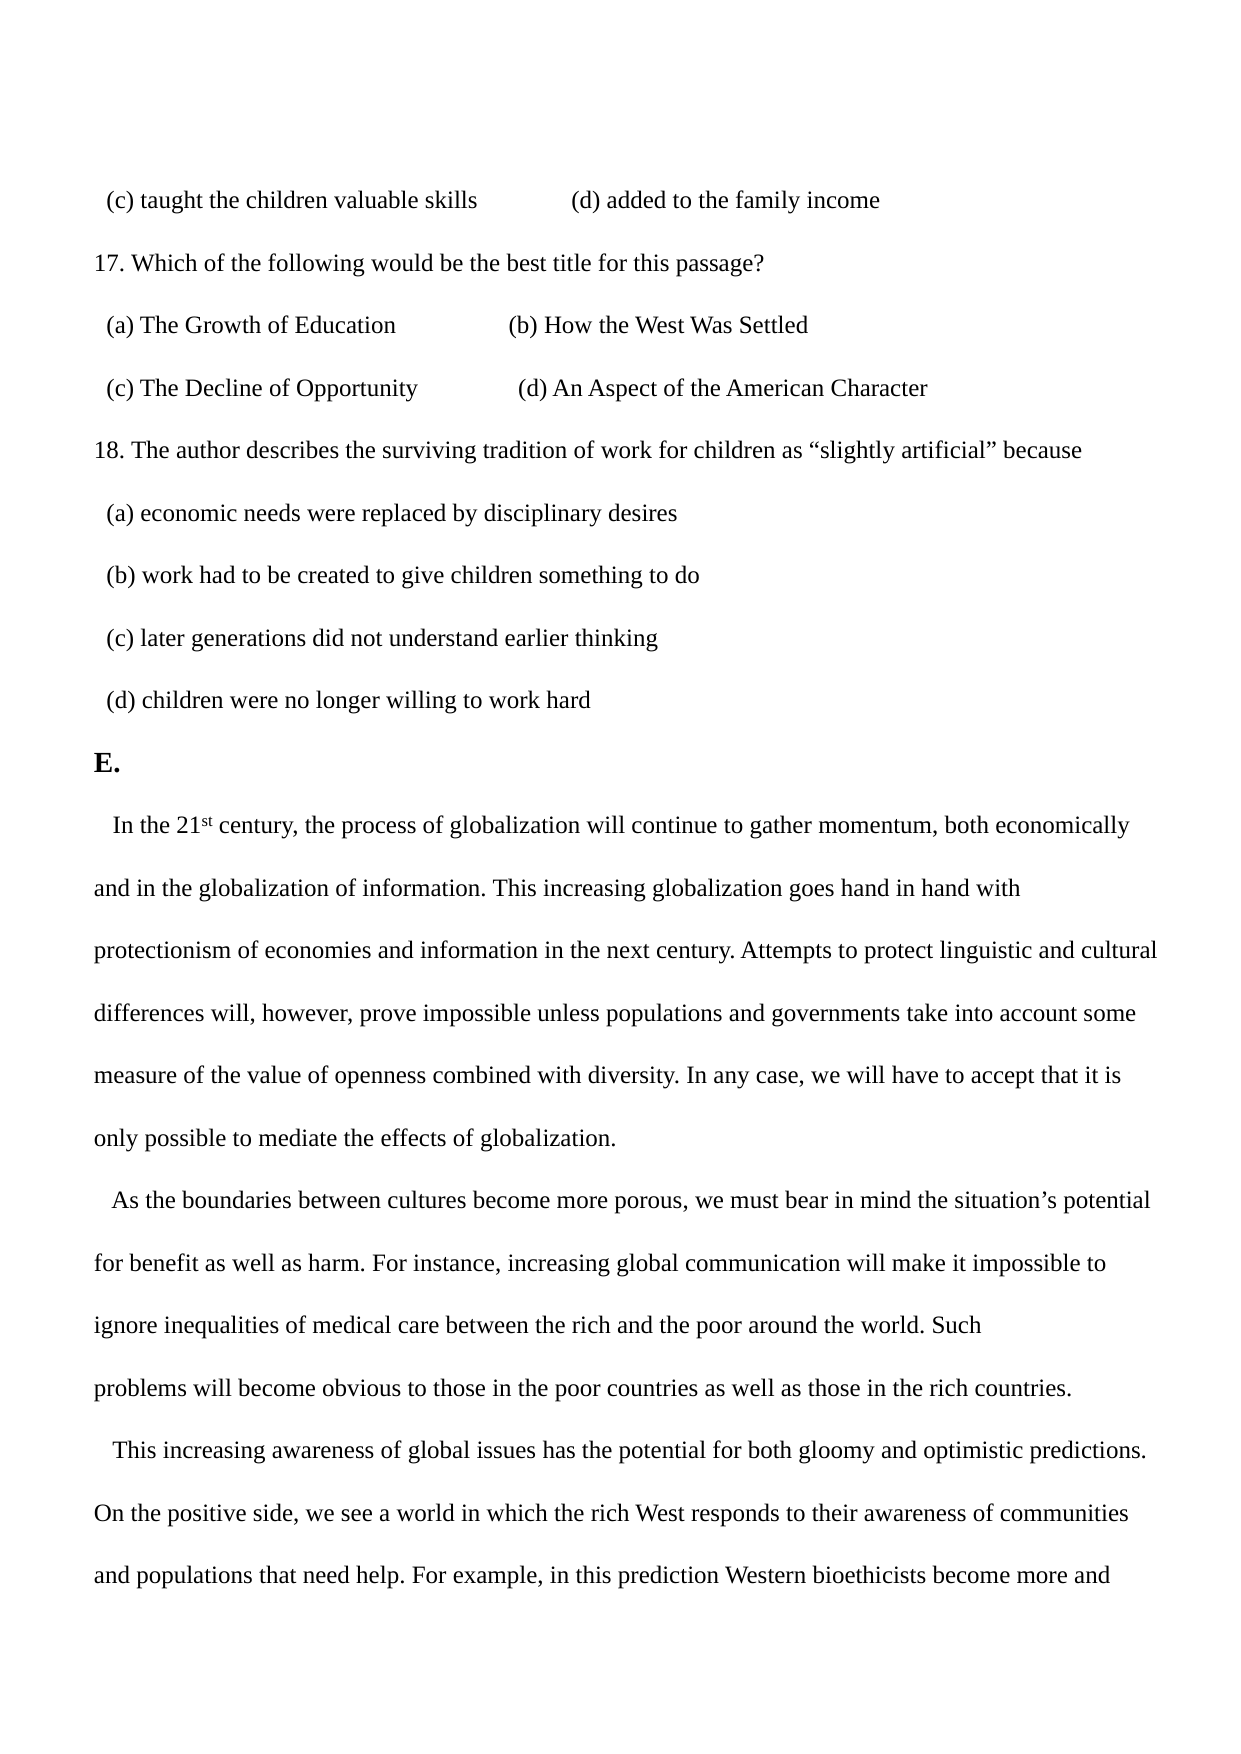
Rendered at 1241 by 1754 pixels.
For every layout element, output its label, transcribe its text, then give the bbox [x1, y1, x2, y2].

text As the boundaries between cultures become more porous, we must bear in mind the situation’s potential for benefit as well as harm. For instance, increasing global communication will make it impossible to ignore inequalities of medical care between the rich and the poor around the world. Such [94, 1158, 1162, 1346]
text (a) The Growth of Education (b) How the West Was Settled [94, 283, 1162, 346]
text and in the globalization of information. This increasing globalization goes hand in hand with protectionism of economies and information in the next century. Attempts to protect linguistic and cultural [94, 846, 1162, 971]
text only possible to mediate the effects of globalization. [94, 1096, 1162, 1158]
text (b) work had to be created to give children something to do [94, 533, 1162, 596]
text differences will, however, prove impossible unless populations and governments take into account some [94, 971, 1162, 1033]
text E. [94, 721, 1162, 783]
text (c) later generations did not understand earlier thinking [94, 596, 1162, 658]
text This increasing awareness of global issues has the potential for both gloomy and optimistic predictions. On the positive side, we see a world in which the rich West responds to their awareness of communities [94, 1408, 1162, 1533]
text measure of the value of openness combined with diversity. In any case, we will have to accept that it is [94, 1033, 1162, 1096]
text (c) The Decline of Opportunity (d) An Aspect of the American Character [94, 346, 1162, 408]
text (d) children were no longer willing to work hard [94, 658, 1162, 721]
text In the 21st century, the process of globalization will continue to gather momentum, both economically [94, 783, 1162, 846]
text (a) economic needs were replaced by disciplinary desires [94, 471, 1162, 533]
text 17. Which of the following would be the best title for this passage? [94, 221, 1162, 283]
text problems will become obvious to those in the poor countries as well as those in the rich countries. [94, 1346, 1162, 1408]
text and populations that need help. For example, in this prediction Western bioethicists become more and [94, 1533, 1162, 1596]
text 18. The author describes the surviving tradition of work for children as “slightly artificial” because [94, 408, 1162, 471]
text (c) taught the children valuable skills (d) added to the family income [94, 158, 1162, 221]
